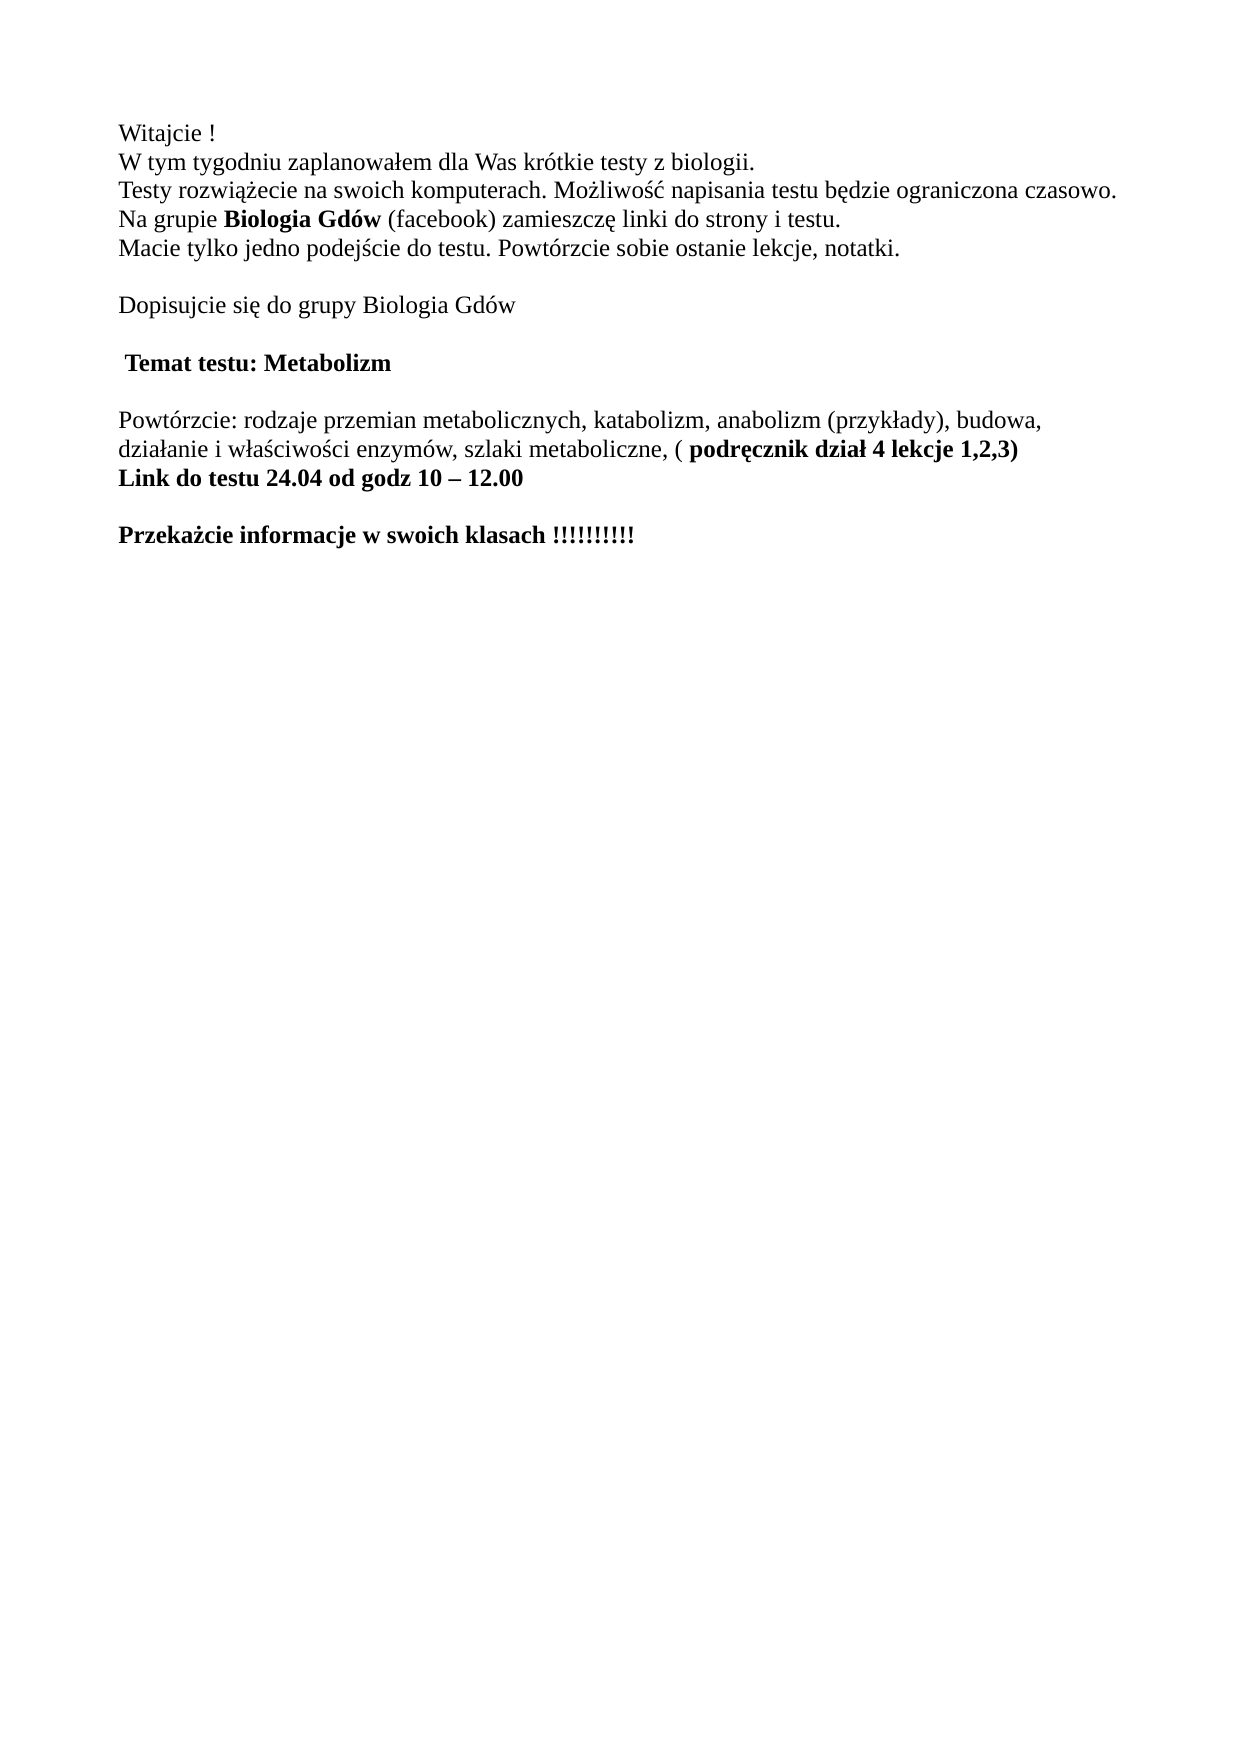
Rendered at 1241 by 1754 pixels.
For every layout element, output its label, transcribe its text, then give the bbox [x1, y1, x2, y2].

text Macie tylko jedno podejście do testu. Powtórzcie sobie ostanie lekcje, notatki. [118, 233, 1122, 262]
text Witajcie ! [118, 118, 1122, 147]
text Testy rozwiążecie na swoich komputerach. Możliwość napisania testu będzie ograniczona czasowo. [118, 176, 1122, 204]
text Powtórzcie: rodzaje przemian metabolicznych, katabolizm, anabolizm (przykłady), budowa, działanie i właściwości enzymów, szlaki metaboliczne, ( podręcznik dział 4 lekcje 1,2,3) [118, 406, 1122, 463]
text Link do testu 24.04 od godz 10 – 12.00 [118, 463, 1122, 492]
text Przekażcie informacje w swoich klasach !!!!!!!!!! [118, 521, 1122, 549]
text Na grupie Biologia Gdów (facebook) zamieszczę linki do strony i testu. [118, 204, 1122, 233]
text W tym tygodniu zaplanowałem dla Was krótkie testy z biologii. [118, 147, 1122, 176]
text Temat testu: Metabolizm [118, 348, 1122, 377]
text Dopisujcie się do grupy Biologia Gdów [118, 291, 1122, 319]
